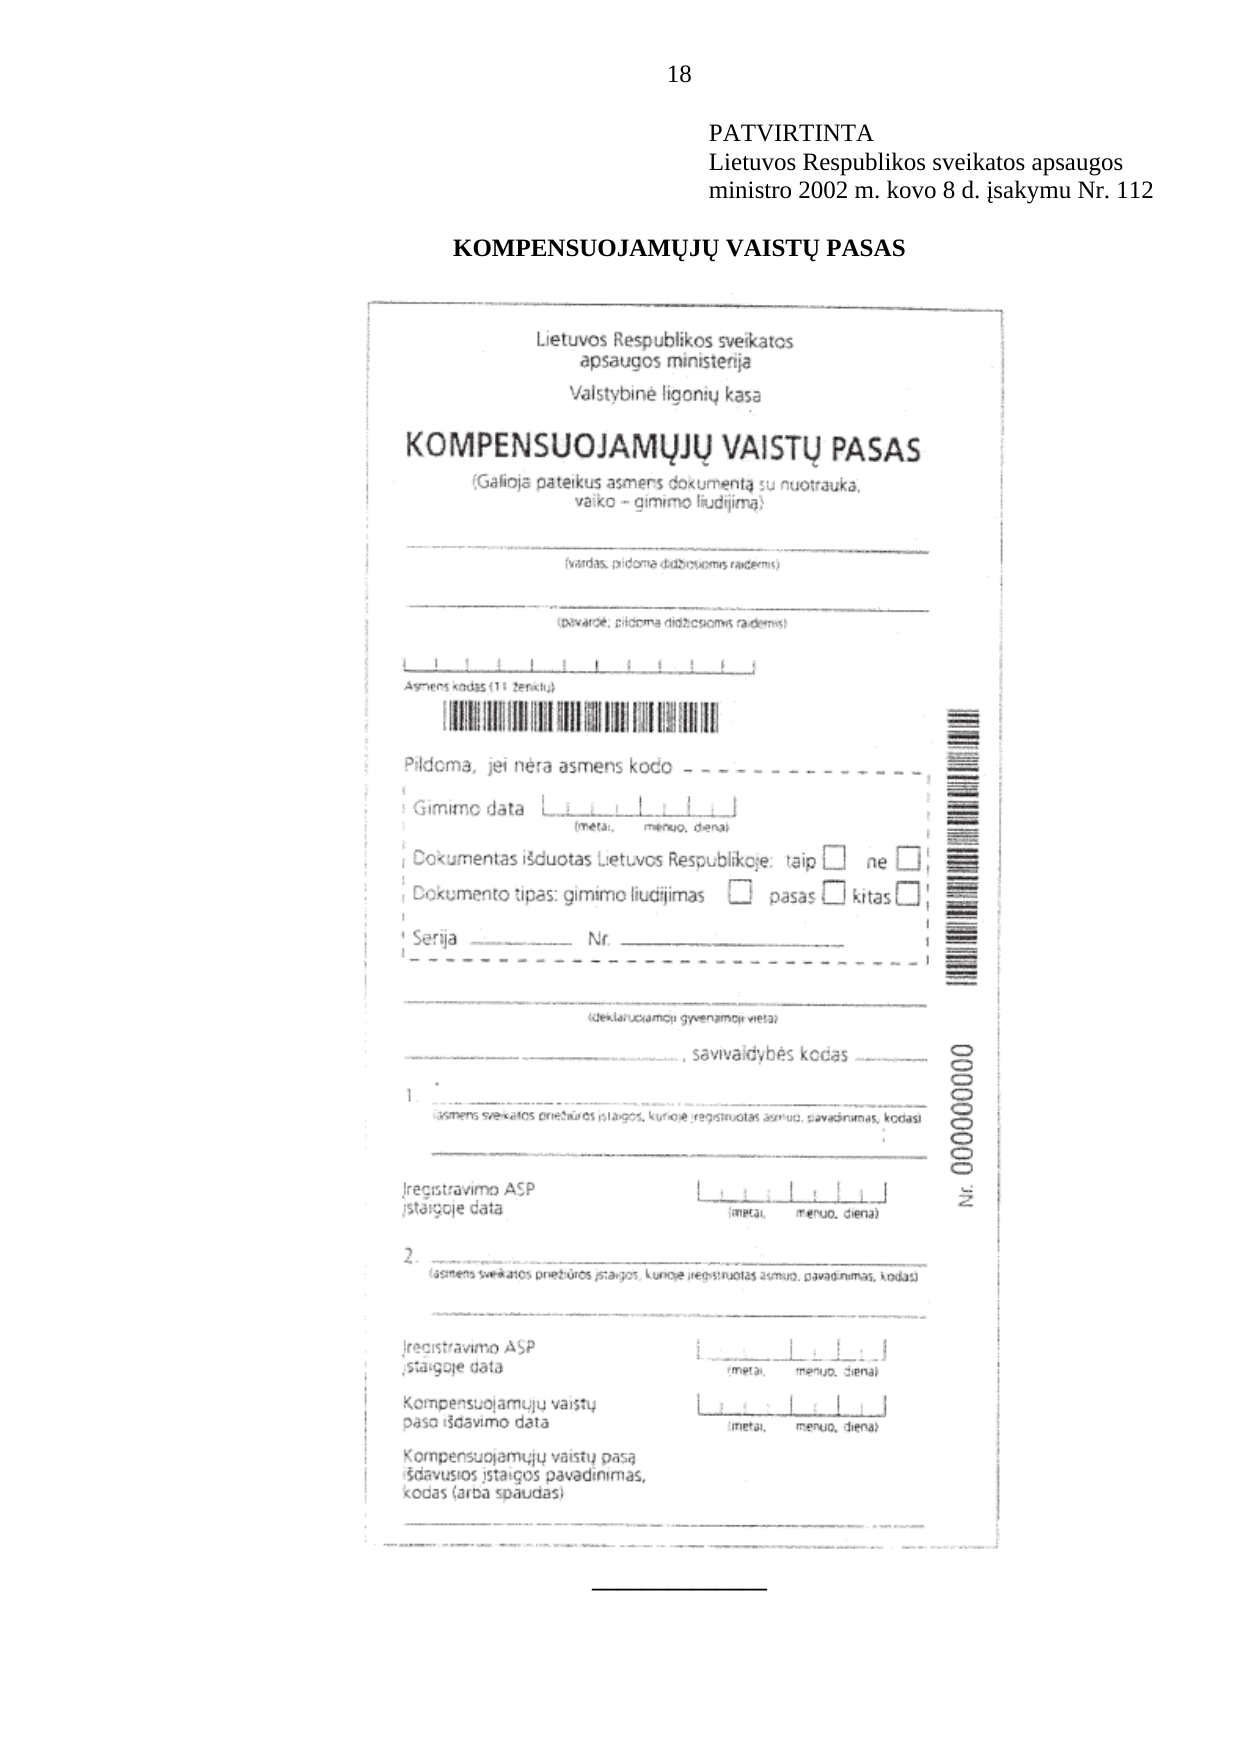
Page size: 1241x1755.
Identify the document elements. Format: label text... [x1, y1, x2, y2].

text PATVIRTINTA [709, 118, 1181, 147]
text ministro 2002 m. kovo 8 d. įsakymu Nr. 112 [177, 176, 1181, 204]
text ______________ [177, 1564, 1181, 1593]
text Lietuvos Respublikos sveikatos apsaugos [177, 147, 1181, 176]
text KOMPENSUOJAMŲJŲ VAISTŲ PASAS [177, 233, 1181, 262]
